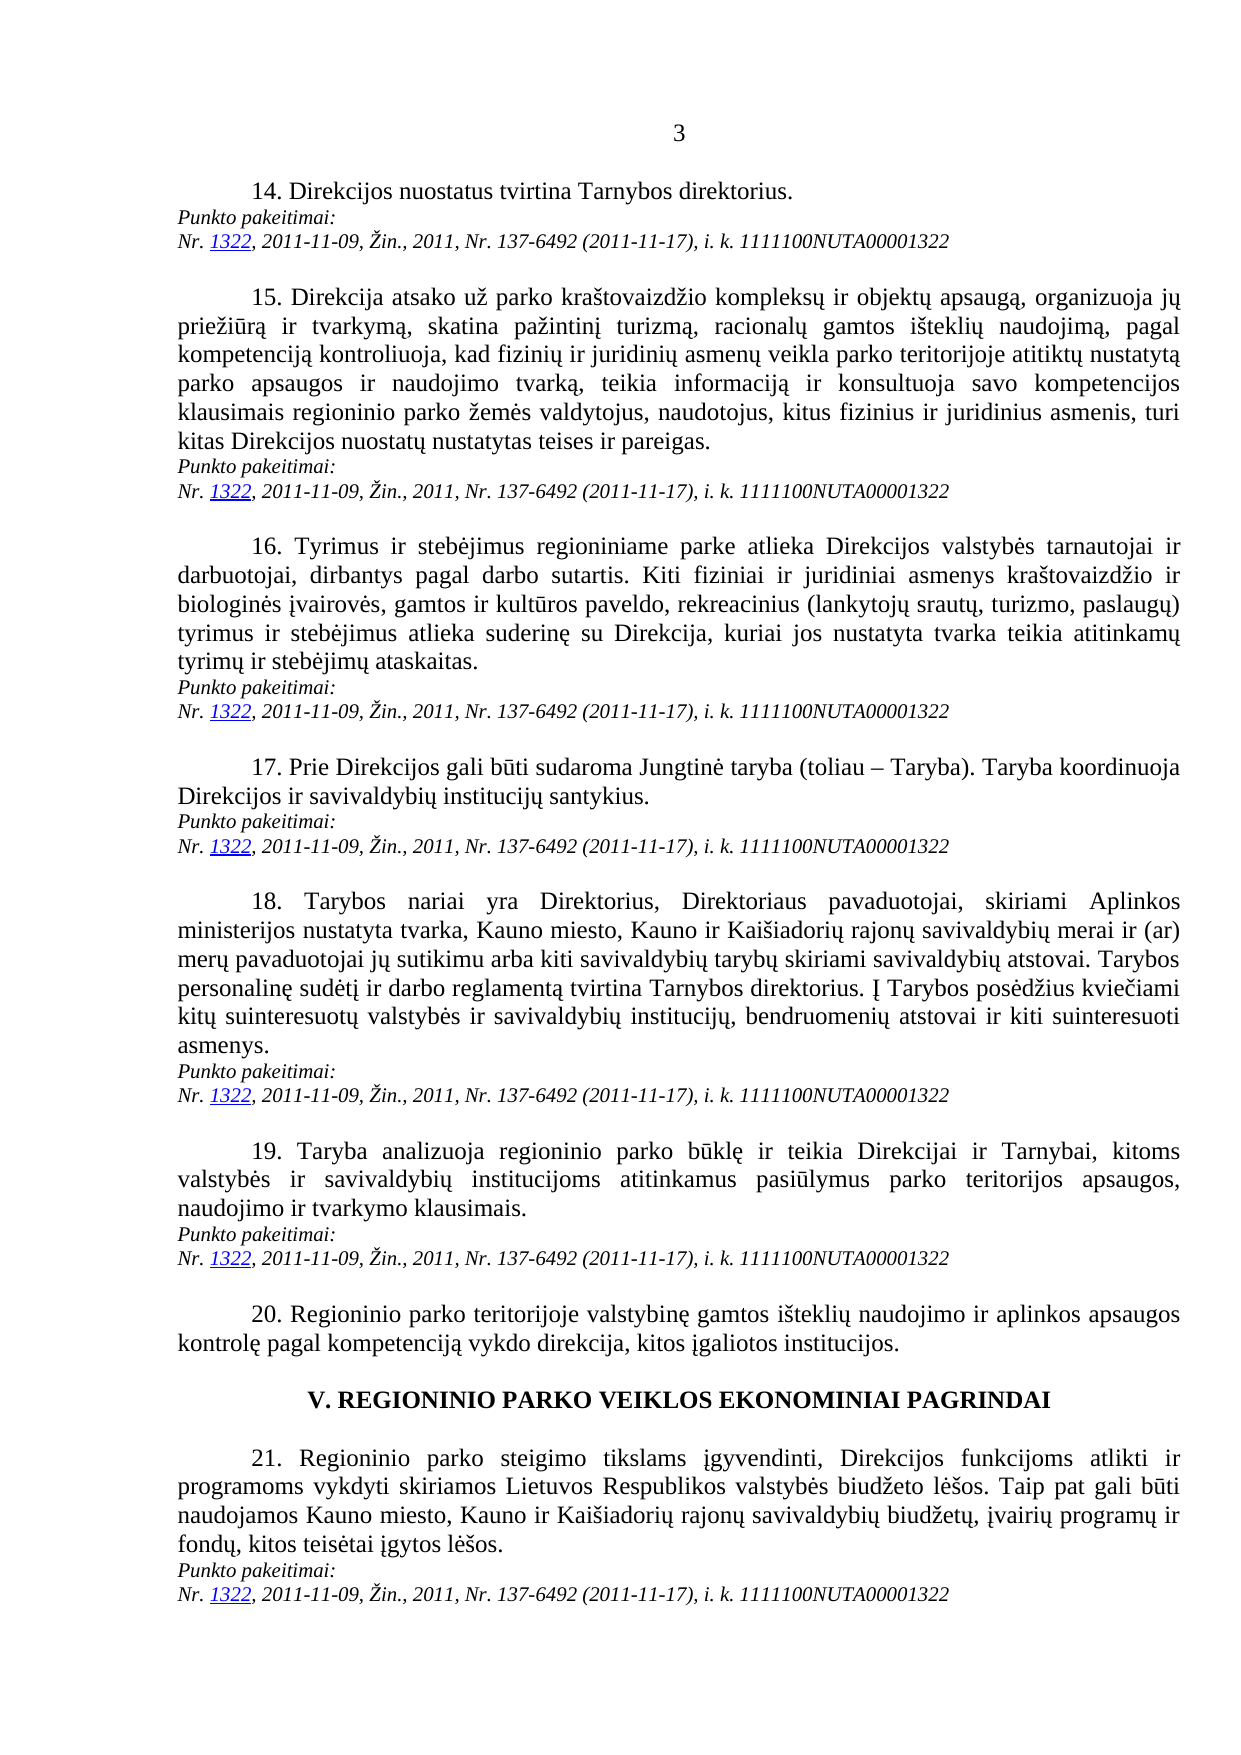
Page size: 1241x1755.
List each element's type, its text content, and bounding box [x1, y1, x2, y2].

text 18. Tarybos nariai yra Direktorius, Direktoriaus pavaduotojai, skiriami Aplinkos ministerijos nustatyta tvarka, Kauno miesto, Kauno ir Kaišiadorių rajonų savivaldybių merai ir (ar) merų pavaduotojai jų sutikimu arba kiti savivaldybių tarybų skiriami savivaldybių atstovai. Tarybos personalinę sudėtį ir darbo reglamentą tvirtina Tarnybos direktorius. Į Tarybos posėdžius kviečiami kitų suinteresuotų valstybės ir savivaldybių institucijų, bendruomenių atstovai ir kiti suinteresuoti asmenys. [177, 886, 1181, 1059]
text 15. Direkcija atsako už parko kraštovaizdžio kompleksų ir objektų apsaugą, organizuoja jų priežiūrą ir tvarkymą, skatina pažintinį turizmą, racionalų gamtos išteklių naudojimą, pagal kompetenciją kontroliuoja, kad fizinių ir juridinių asmenų veikla parko teritorijoje atitiktų nustatytą parko apsaugos ir naudojimo tvarką, teikia informaciją ir konsultuoja savo kompetencijos klausimais regioninio parko žemės valdytojus, naudotojus, kitus fizinius ir juridinius asmenis, turi kitas Direkcijos nuostatų nustatytas teises ir pareigas. [177, 282, 1181, 454]
text Nr. 1322, 2011-11-09, Žin., 2011, Nr. 137-6492 (2011-11-17), i. k. 1111100NUTA00001322 [177, 478, 1181, 503]
text Punkto pakeitimai: [177, 454, 1181, 478]
text Nr. 1322, 2011-11-09, Žin., 2011, Nr. 137-6492 (2011-11-17), i. k. 1111100NUTA00001322 [177, 1582, 1181, 1606]
text 19. Taryba analizuoja regioninio parko būklę ir teikia Direkcijai ir Tarnybai, kitoms valstybės ir savivaldybių institucijoms atitinkamus pasiūlymus parko teritorijos apsaugos, naudojimo ir tvarkymo klausimais. [177, 1136, 1181, 1222]
text Punkto pakeitimai: [177, 809, 1181, 833]
text Nr. 1322, 2011-11-09, Žin., 2011, Nr. 137-6492 (2011-11-17), i. k. 1111100NUTA00001322 [177, 1246, 1181, 1270]
text Nr. 1322, 2011-11-09, Žin., 2011, Nr. 137-6492 (2011-11-17), i. k. 1111100NUTA00001322 [177, 699, 1181, 723]
text Nr. 1322, 2011-11-09, Žin., 2011, Nr. 137-6492 (2011-11-17), i. k. 1111100NUTA00001322 [177, 833, 1181, 858]
subtitle V. REGIONINIO PARKO VEIKLOS EKONOMINIAI PAGRINDAI [177, 1385, 1181, 1414]
text Punkto pakeitimai: [177, 205, 1181, 229]
text 17. Prie Direkcijos gali būti sudaroma Jungtinė taryba (toliau – Taryba). Taryba koordinuoja Direkcijos ir savivaldybių institucijų santykius. [177, 752, 1181, 809]
text Punkto pakeitimai: [177, 1222, 1181, 1246]
text Punkto pakeitimai: [177, 1558, 1181, 1582]
text 14. Direkcijos nuostatus tvirtina Tarnybos direktorius. [177, 176, 1181, 205]
text Nr. 1322, 2011-11-09, Žin., 2011, Nr. 137-6492 (2011-11-17), i. k. 1111100NUTA00001322 [177, 229, 1181, 253]
text 20. Regioninio parko teritorijoje valstybinę gamtos išteklių naudojimo ir aplinkos apsaugos kontrolę pagal kompetenciją vykdo direkcija, kitos įgaliotos institucijos. [177, 1299, 1181, 1356]
text Nr. 1322, 2011-11-09, Žin., 2011, Nr. 137-6492 (2011-11-17), i. k. 1111100NUTA00001322 [177, 1083, 1181, 1107]
text 16. Tyrimus ir stebėjimus regioniniame parke atlieka Direkcijos valstybės tarnautojai ir darbuotojai, dirbantys pagal darbo sutartis. Kiti fiziniai ir juridiniai asmenys kraštovaizdžio ir biologinės įvairovės, gamtos ir kultūros paveldo, rekreacinius (lankytojų srautų, turizmo, paslaugų) tyrimus ir stebėjimus atlieka suderinę su Direkcija, kuriai jos nustatyta tvarka teikia atitinkamų tyrimų ir stebėjimų ataskaitas. [177, 531, 1181, 675]
text Punkto pakeitimai: [177, 1059, 1181, 1083]
text 21. Regioninio parko steigimo tikslams įgyvendinti, Direkcijos funkcijoms atlikti ir programoms vykdyti skiriamos Lietuvos Respublikos valstybės biudžeto lėšos. Taip pat gali būti naudojamos Kauno miesto, Kauno ir Kaišiadorių rajonų savivaldybių biudžetų, įvairių programų ir fondų, kitos teisėtai įgytos lėšos. [177, 1443, 1181, 1558]
text Punkto pakeitimai: [177, 675, 1181, 699]
